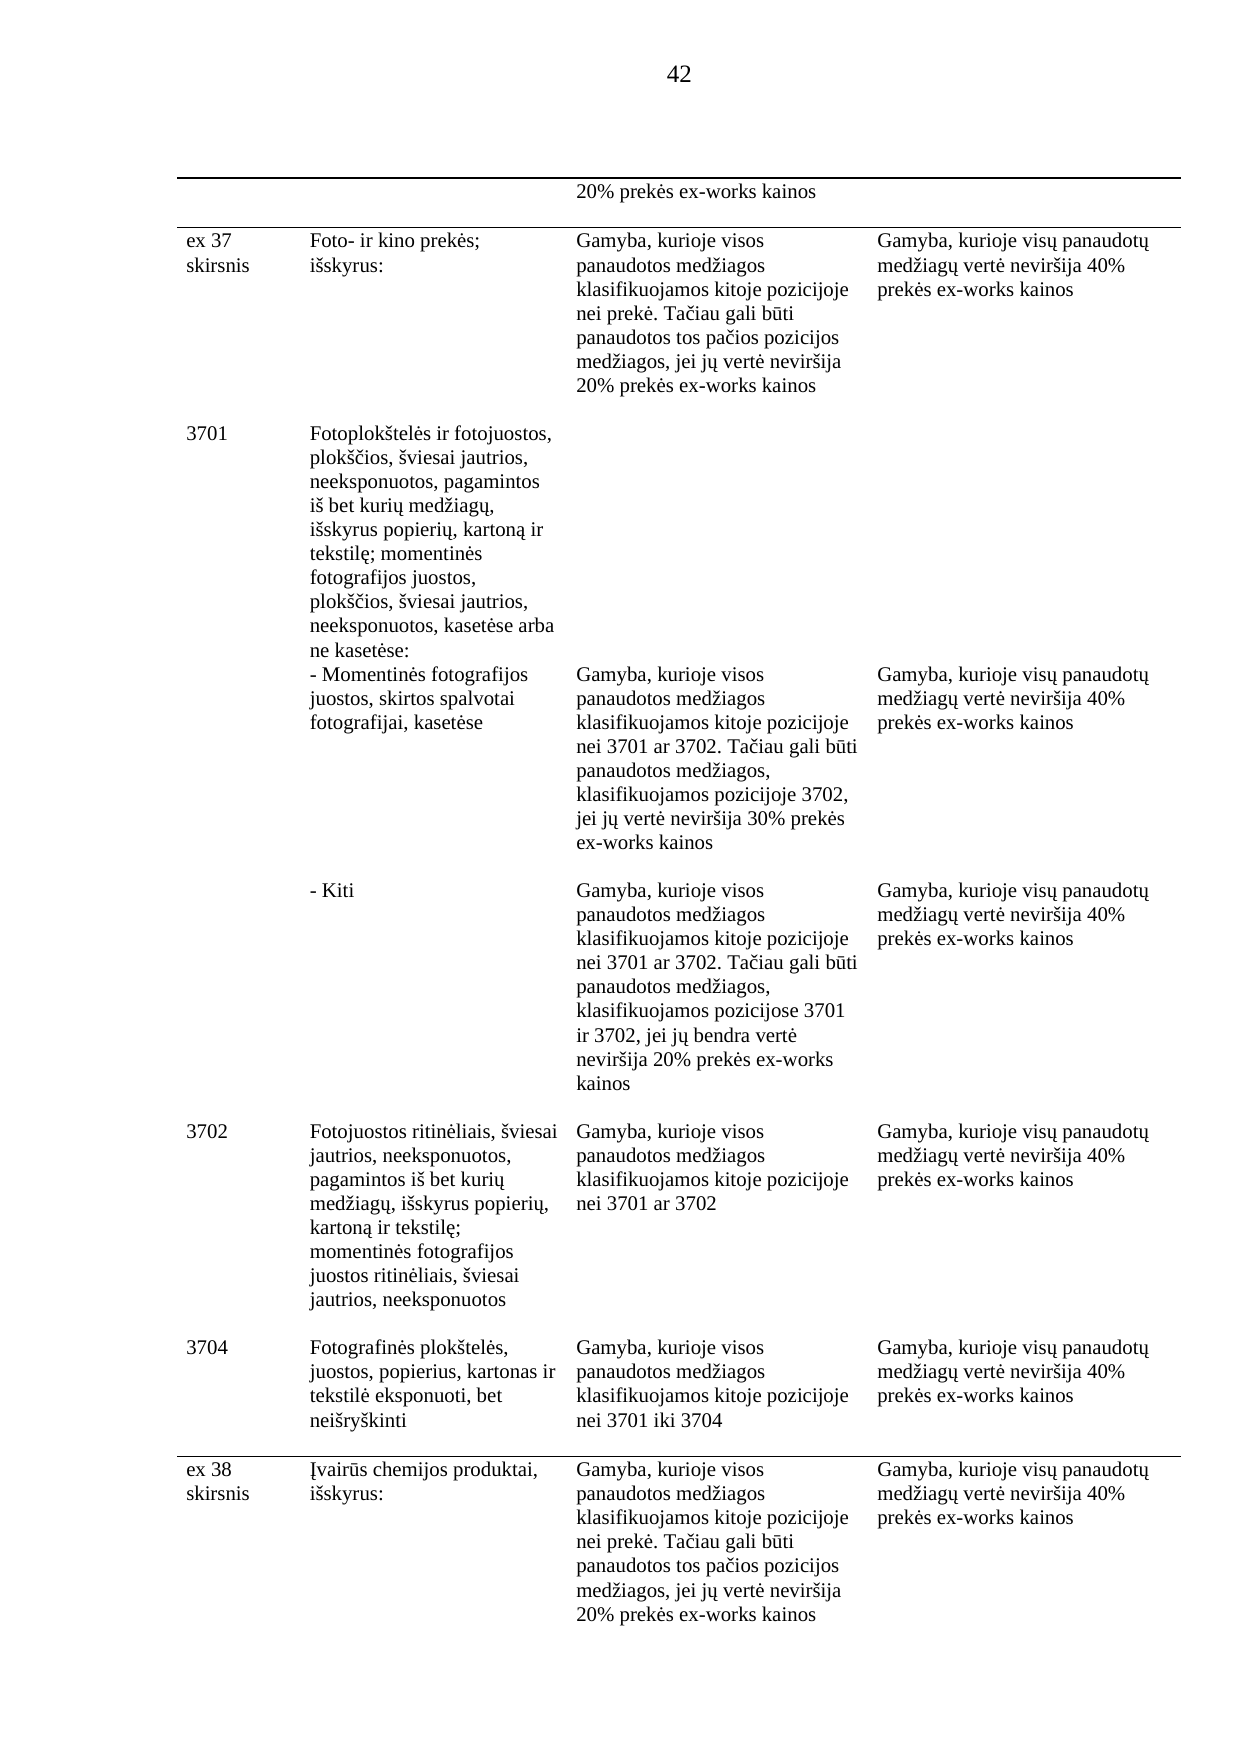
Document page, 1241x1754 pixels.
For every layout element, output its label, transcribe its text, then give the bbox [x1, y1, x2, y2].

table_cell [177, 878, 301, 1119]
table_cell Įvairūs chemijos produktai, išskyrus: [301, 1457, 567, 1626]
table_cell [177, 179, 301, 227]
table_cell Gamyba, kurioje visos panaudotos medžiagos klasifikuojamos kitoje pozicijoje nei prekė. Tačiau gali būti panaudotos tos pačios pozicijos medžiagos, jei jų vertė neviršija 20% prekės ex-works kainos [567, 228, 868, 421]
table_cell Gamyba, kurioje visos panaudotos medžiagos klasifikuojamos kitoje pozicijoje nei 3701 iki 3704 [567, 1335, 868, 1456]
table_cell 3702 [177, 1119, 301, 1335]
table_cell Gamyba, kurioje visų panaudotų medžiagų vertė neviršija 40% prekės ex-works kainos [868, 1457, 1181, 1626]
table_cell Fotografinės plokštelės, juostos, popierius, kartonas ir tekstilė eksponuoti, bet neišryškinti [301, 1335, 567, 1456]
table_cell Foto- ir kino prekės; išskyrus: [301, 228, 567, 421]
table_cell 3704 [177, 1335, 301, 1456]
table_cell [868, 179, 1181, 227]
table_cell Gamyba, kurioje visos panaudotos medžiagos klasifikuojamos kitoje pozicijoje nei 3701 ar 3702 [567, 1119, 868, 1335]
table_cell - Kiti [301, 878, 567, 1119]
table_cell [868, 421, 1181, 662]
table_cell 3701 [177, 421, 301, 662]
table_cell Fotoplokštelės ir fotojuostos, plokščios, šviesai jautrios, neeksponuotos, pagamintos iš bet kurių medžiagų, išskyrus popierių, kartoną ir tekstilę; momentinės fotografijos juostos, plokščios, šviesai jautrios, neeksponuotos, kasetėse arba ne kasetėse: [301, 421, 567, 662]
table_cell Fotojuostos ritinėliais, šviesai jautrios, neeksponuotos, pagamintos iš bet kurių medžiagų, išskyrus popierių, kartoną ir tekstilę; momentinės fotografijos juostos ritinėliais, šviesai jautrios, neeksponuotos [301, 1119, 567, 1335]
table_cell Gamyba, kurioje visų panaudotų medžiagų vertė neviršija 40% prekės ex-works kainos [868, 1119, 1181, 1335]
table_cell [567, 421, 868, 662]
table_cell Gamyba, kurioje visos panaudotos medžiagos klasifikuojamos kitoje pozicijoje nei 3701 ar 3702. Tačiau gali būti panaudotos medžiagos, klasifikuojamos pozicijoje 3702, jei jų vertė neviršija 30% prekės ex-works kainos [567, 662, 868, 878]
table_cell Gamyba, kurioje visos panaudotos medžiagos klasifikuojamos kitoje pozicijoje nei 3701 ar 3702. Tačiau gali būti panaudotos medžiagos, klasifikuojamos pozicijose 3701 ir 3702, jei jų bendra vertė neviršija 20% prekės ex-works kainos [567, 878, 868, 1119]
table_cell ex 37 skirsnis [177, 228, 301, 421]
table_cell [301, 179, 567, 227]
table_cell ex 38 skirsnis [177, 1457, 301, 1626]
table_cell Gamyba, kurioje visų panaudotų medžiagų vertė neviršija 40% prekės ex-works kainos [868, 662, 1181, 878]
table_cell Gamyba, kurioje visų panaudotų medžiagų vertė neviršija 40% prekės ex-works kainos [868, 1335, 1181, 1456]
table_cell - Momentinės fotografijos juostos, skirtos spalvotai fotografijai, kasetėse [301, 662, 567, 878]
table_cell 20% prekės ex-works kainos [567, 179, 868, 227]
table_cell Gamyba, kurioje visų panaudotų medžiagų vertė neviršija 40% prekės ex-works kainos [868, 878, 1181, 1119]
table_cell [177, 662, 301, 878]
table_cell Gamyba, kurioje visų panaudotų medžiagų vertė neviršija 40% prekės ex-works kainos [868, 228, 1181, 421]
table_cell Gamyba, kurioje visos panaudotos medžiagos klasifikuojamos kitoje pozicijoje nei prekė. Tačiau gali būti panaudotos tos pačios pozicijos medžiagos, jei jų vertė neviršija 20% prekės ex-works kainos [567, 1457, 868, 1626]
